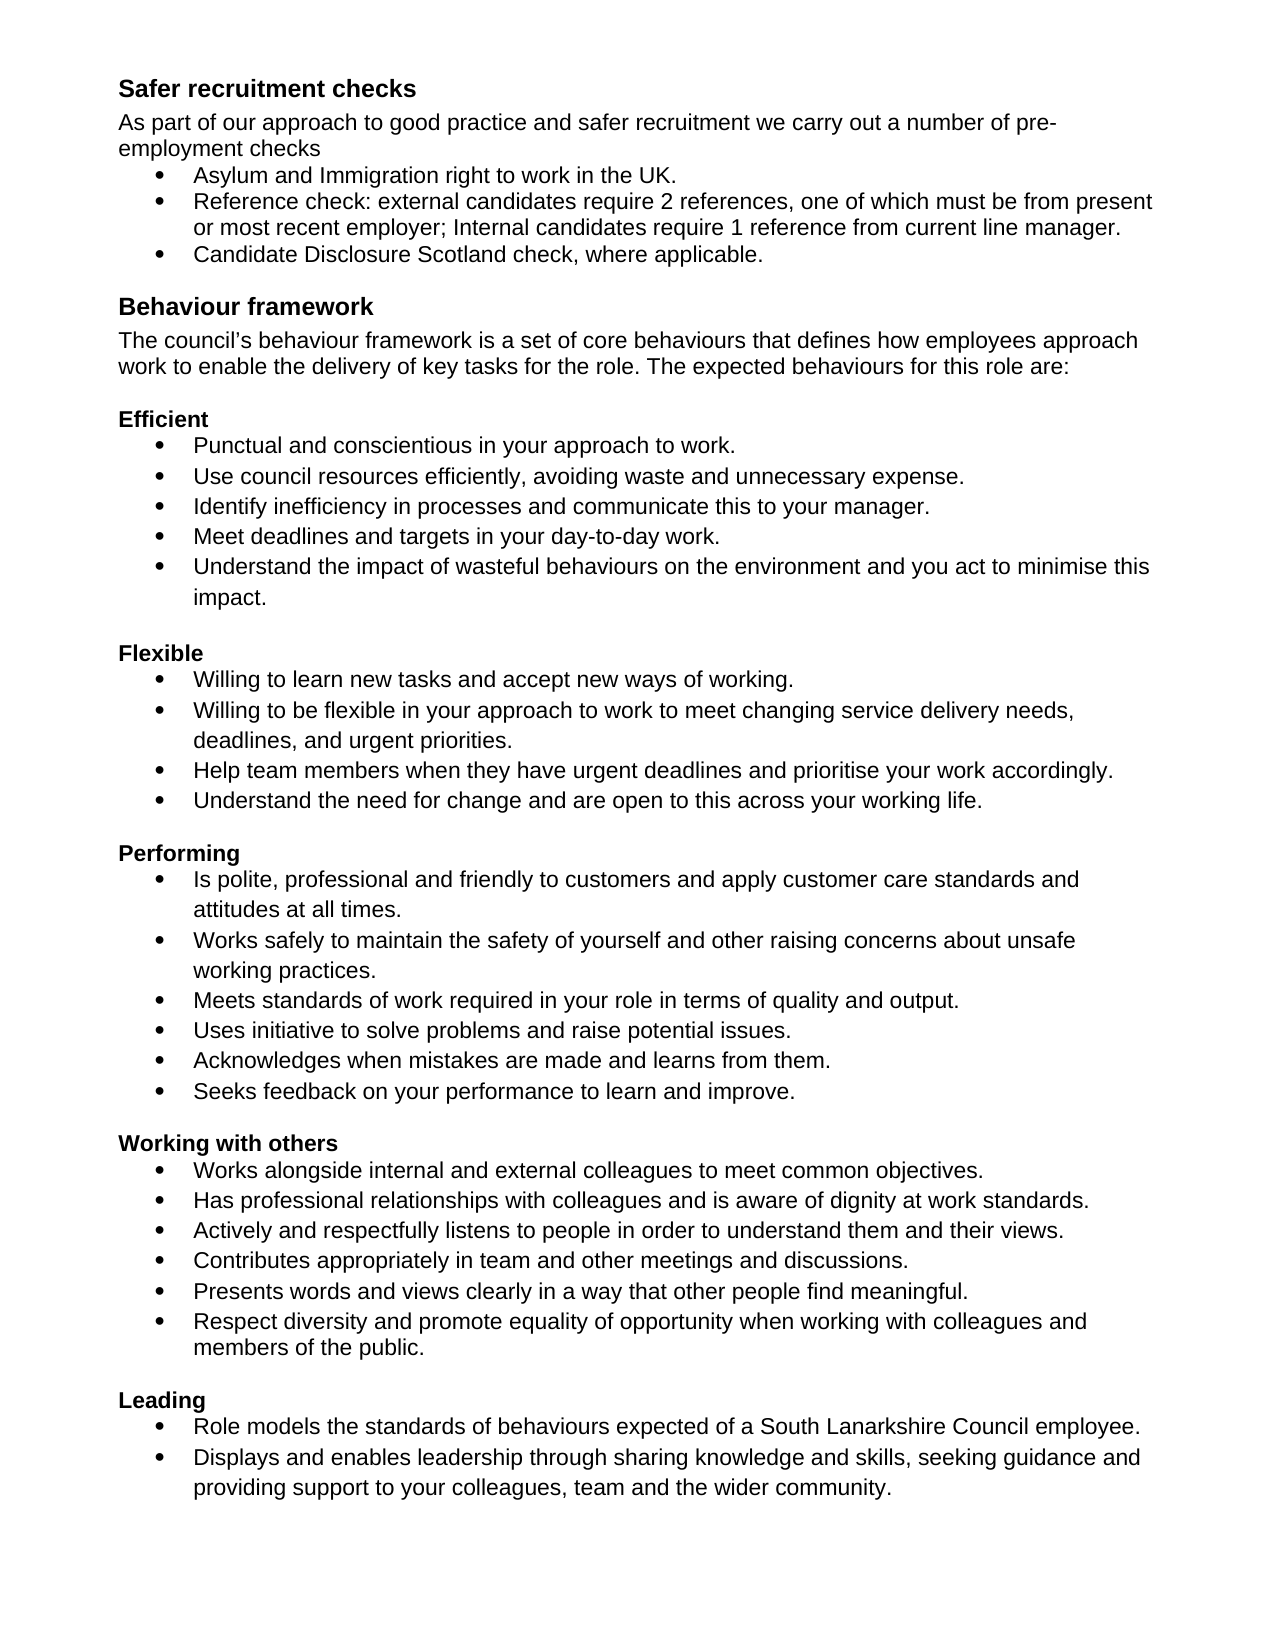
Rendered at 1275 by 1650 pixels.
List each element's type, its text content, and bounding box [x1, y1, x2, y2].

text Working with others [118, 1130, 1157, 1157]
subtitle Safer recruitment checks [118, 74, 1157, 103]
list Seeks feedback on your performance to learn and improve. [156, 1078, 1157, 1104]
subtitle Behaviour framework [118, 292, 1157, 321]
list Respect diversity and promote equality of opportunity when working with colleagues and members of the public. [156, 1308, 1157, 1361]
list Help team members when they have urgent deadlines and prioritise your work accordingly. [156, 757, 1157, 783]
list Has professional relationships with colleagues and is aware of dignity at work standards. [156, 1187, 1157, 1213]
list Role models the standards of behaviours expected of a South Lanarkshire Council employee. [156, 1413, 1157, 1439]
list Meets standards of work required in your role in terms of quality and output. [156, 987, 1157, 1013]
list Punctual and conscientious in your approach to work. [156, 432, 1157, 459]
list Willing to learn new tasks and accept new ways of working. [156, 666, 1157, 693]
list Works alongside internal and external colleagues to meet common objectives. [156, 1157, 1157, 1183]
list Presents words and views clearly in a way that other people find meaningful. [156, 1278, 1157, 1304]
list Identify inefficiency in processes and communicate this to your manager. [156, 493, 1157, 519]
list Reference check: external candidates require 2 references, one of which must be from present or most recent employer; Internal candidates require 1 reference from current line manager. [156, 188, 1157, 241]
list Understand the need for change and are open to this across your working life. [156, 787, 1157, 813]
text The council’s behaviour framework is a set of core behaviours that defines how employees approach work to enable the delivery of key tasks for the role. The expected behaviours for this role are: [118, 327, 1157, 380]
list Use council resources efficiently, avoiding waste and unnecessary expense. [156, 463, 1157, 489]
list Understand the impact of wasteful behaviours on the environment and you act to minimise this impact. [156, 553, 1157, 610]
list Uses initiative to solve problems and raise potential issues. [156, 1017, 1157, 1044]
list Candidate Disclosure Scotland check, where applicable. [156, 241, 1157, 267]
text Efficient [118, 406, 1157, 432]
list Willing to be flexible in your approach to work to meet changing service delivery needs, deadlines, and urgent priorities. [156, 697, 1157, 753]
text Performing [118, 840, 1157, 866]
list Asylum and Immigration right to work in the UK. [156, 162, 1157, 188]
list Is polite, professional and friendly to customers and apply customer care standards and attitudes at all times. [156, 866, 1157, 923]
text Leading [118, 1387, 1157, 1413]
text Flexible [118, 640, 1157, 666]
list Acknowledges when mistakes are made and learns from them. [156, 1047, 1157, 1074]
list Displays and enables leadership through sharing knowledge and skills, seeking guidance and providing support to your colleagues, team and the wider community. [156, 1443, 1157, 1500]
text As part of our approach to good practice and safer recruitment we carry out a number of pre-employment checks [118, 109, 1157, 162]
list Meet deadlines and targets in your day-to-day work. [156, 523, 1157, 549]
list Contributes appropriately in team and other meetings and discussions. [156, 1247, 1157, 1274]
list Actively and respectfully listens to people in order to understand them and their views. [156, 1217, 1157, 1243]
list Works safely to maintain the safety of yourself and other raising concerns about unsafe working practices. [156, 927, 1157, 983]
